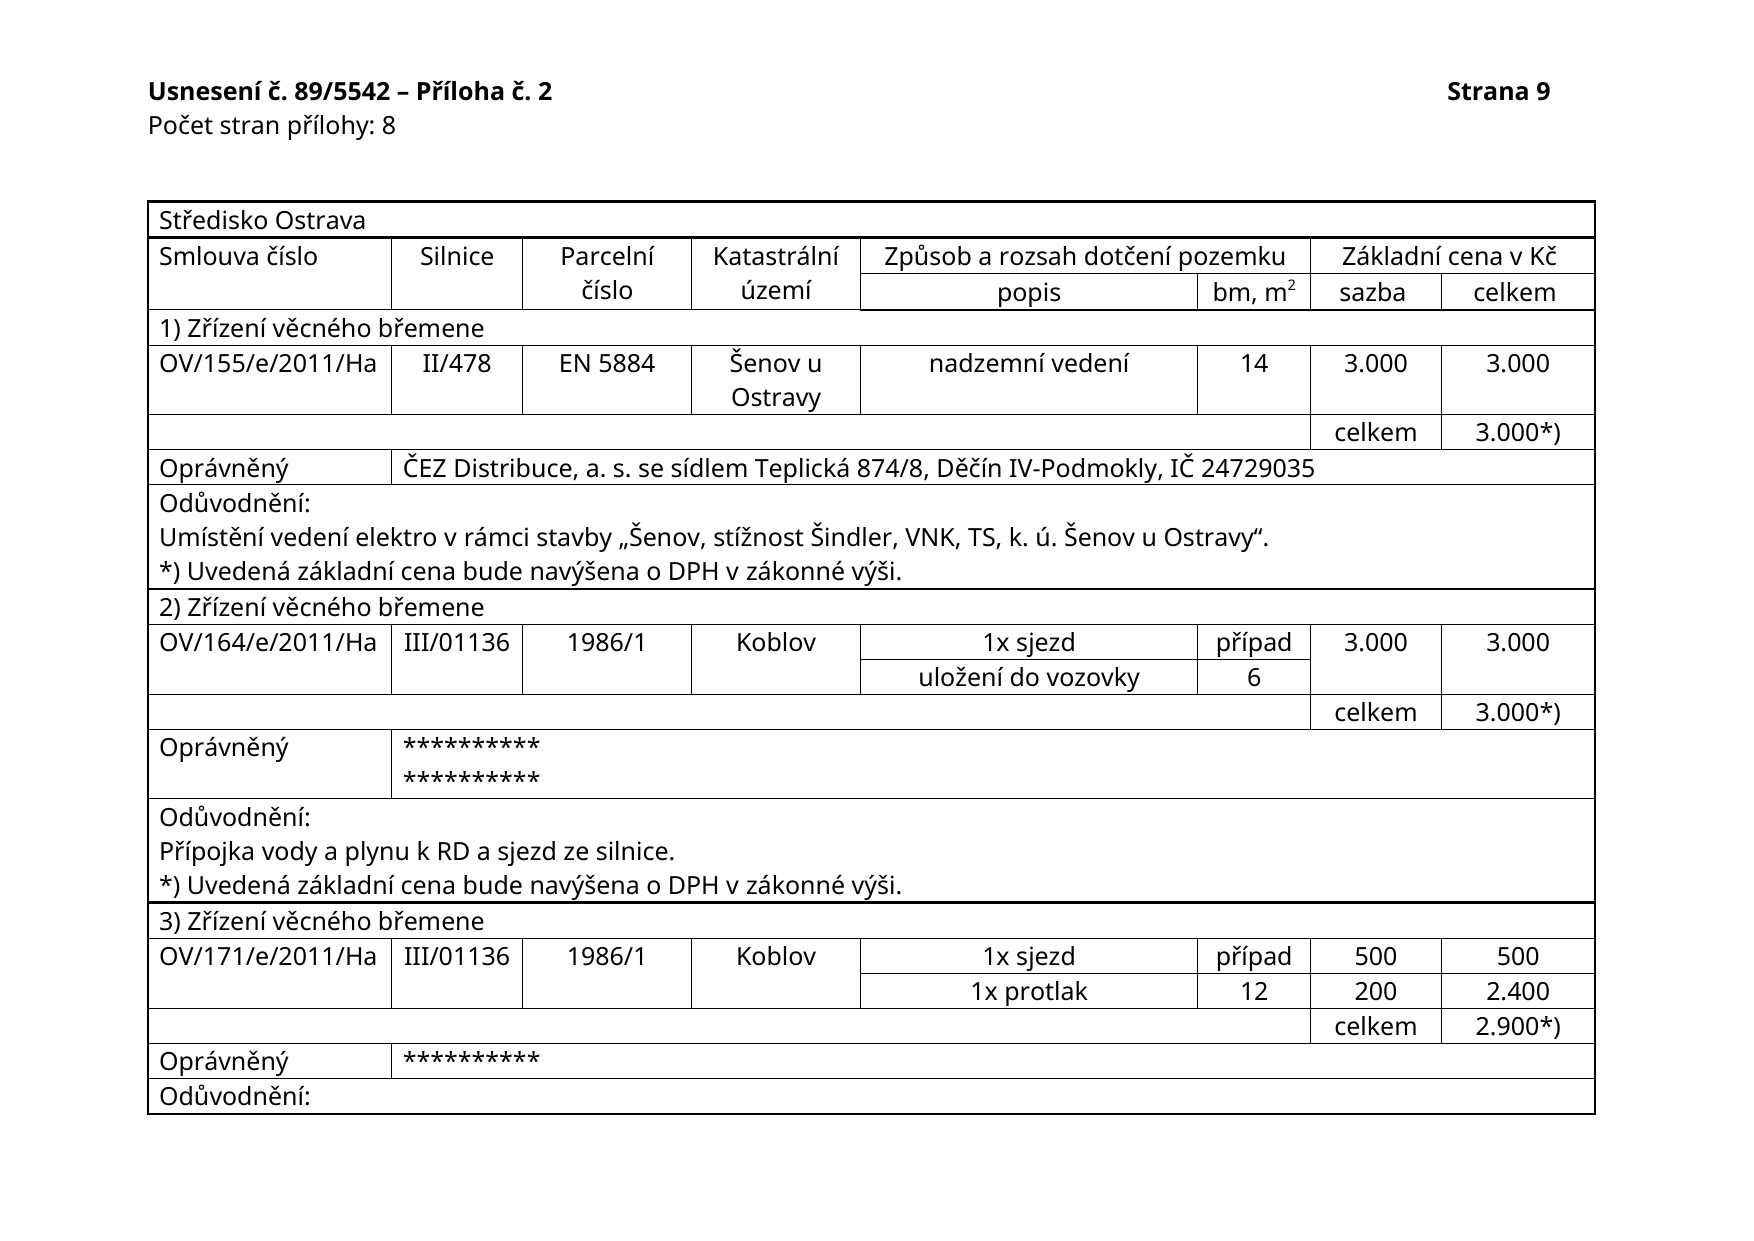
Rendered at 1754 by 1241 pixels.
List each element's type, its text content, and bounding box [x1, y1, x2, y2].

table_cell Oprávněný [149, 450, 391, 484]
table_cell 2.900*) [1442, 1009, 1594, 1043]
table_cell Smlouva číslo [149, 239, 391, 309]
table_cell uložení do vozovky [861, 660, 1197, 694]
table_cell popis [861, 274, 1197, 309]
table_cell 6 [1198, 660, 1310, 694]
table_cell ********** [392, 1044, 1594, 1078]
table_cell Koblov [692, 625, 860, 694]
table_cell OV/164/e/2011/Ha [149, 625, 391, 694]
table_cell 1986/1 [523, 939, 691, 1008]
table_cell Odůvodnění: Přípojka vody a plynu k RD a sjezd ze silnice. *) Uvedená základní cena bude navýšena o DPH v zákonné výši. [149, 799, 1594, 901]
table_cell 1x sjezd [861, 625, 1197, 659]
table_cell Oprávněný [149, 730, 391, 798]
table_cell 2.400 [1442, 974, 1594, 1008]
table_cell celkem [1442, 274, 1594, 309]
table_cell III/01136 [392, 625, 522, 694]
table_cell 500 [1442, 939, 1594, 973]
table_cell EN 5884 [523, 346, 691, 414]
table_cell 3.000 [1311, 346, 1441, 414]
table_cell ********** ********** [392, 730, 1594, 798]
table_cell případ [1198, 625, 1310, 659]
table_cell Základní cena v Kč [1311, 239, 1594, 273]
table_cell Koblov [692, 939, 860, 1008]
table_cell Způsob a rozsah dotčení pozemku [861, 239, 1310, 273]
table_cell OV/171/e/2011/Ha [149, 939, 391, 1008]
table_cell celkem [1311, 695, 1441, 729]
table_cell 3.000*) [1442, 415, 1594, 449]
table_cell 1) Zřízení věcného břemene [149, 310, 1594, 345]
table_cell nadzemní vedení [861, 346, 1197, 414]
table_cell OV/155/e/2011/Ha [149, 346, 391, 414]
table_cell celkem [1311, 415, 1441, 449]
table_cell bm, m2 [1198, 274, 1310, 309]
table_header Středisko Ostrava [149, 203, 1594, 236]
table_cell Oprávněný [149, 1044, 391, 1078]
table_cell 3.000 [1442, 346, 1594, 414]
table_cell Šenov u Ostravy [692, 346, 860, 414]
table_cell Odůvodnění: Umístění vedení elektro v rámci stavby „Šenov, stížnost Šindler, VNK, TS, k. ú. Šenov u Ostravy“. *) Uvedená základní cena bude navýšena o DPH v zákonné výši. [149, 485, 1594, 587]
table_cell 3.000*) [1442, 695, 1594, 729]
table_cell případ [1198, 939, 1310, 973]
table_cell 3.000 [1442, 625, 1594, 694]
table_cell Katastrální území [692, 239, 860, 309]
table_cell 3.000 [1311, 625, 1441, 694]
table_cell 1986/1 [523, 625, 691, 694]
table_cell 3) Zřízení věcného břemene [149, 904, 1594, 937]
table_cell [149, 695, 1310, 729]
table_cell celkem [1311, 1009, 1441, 1043]
table_cell [149, 415, 1310, 449]
table_cell II/478 [392, 346, 522, 414]
table_cell Silnice [392, 239, 522, 309]
table_cell 12 [1198, 974, 1310, 1008]
table_cell 14 [1198, 346, 1310, 414]
table_cell 2) Zřízení věcného břemene [149, 590, 1594, 624]
table_cell ČEZ Distribuce, a. s. se sídlem Teplická 874/8, Děčín IV-Podmokly, IČ 24729035 [392, 450, 1594, 484]
table_cell 200 [1311, 974, 1441, 1008]
table_cell [149, 1009, 1310, 1043]
table_cell sazba [1311, 274, 1441, 309]
table_cell 500 [1311, 939, 1441, 973]
table_cell Parcelní číslo [523, 239, 691, 309]
table_cell 1x sjezd [861, 939, 1197, 973]
table_cell 1x protlak [861, 974, 1197, 1008]
table_cell III/01136 [392, 939, 522, 1008]
table_cell Odůvodnění: [149, 1079, 1594, 1113]
